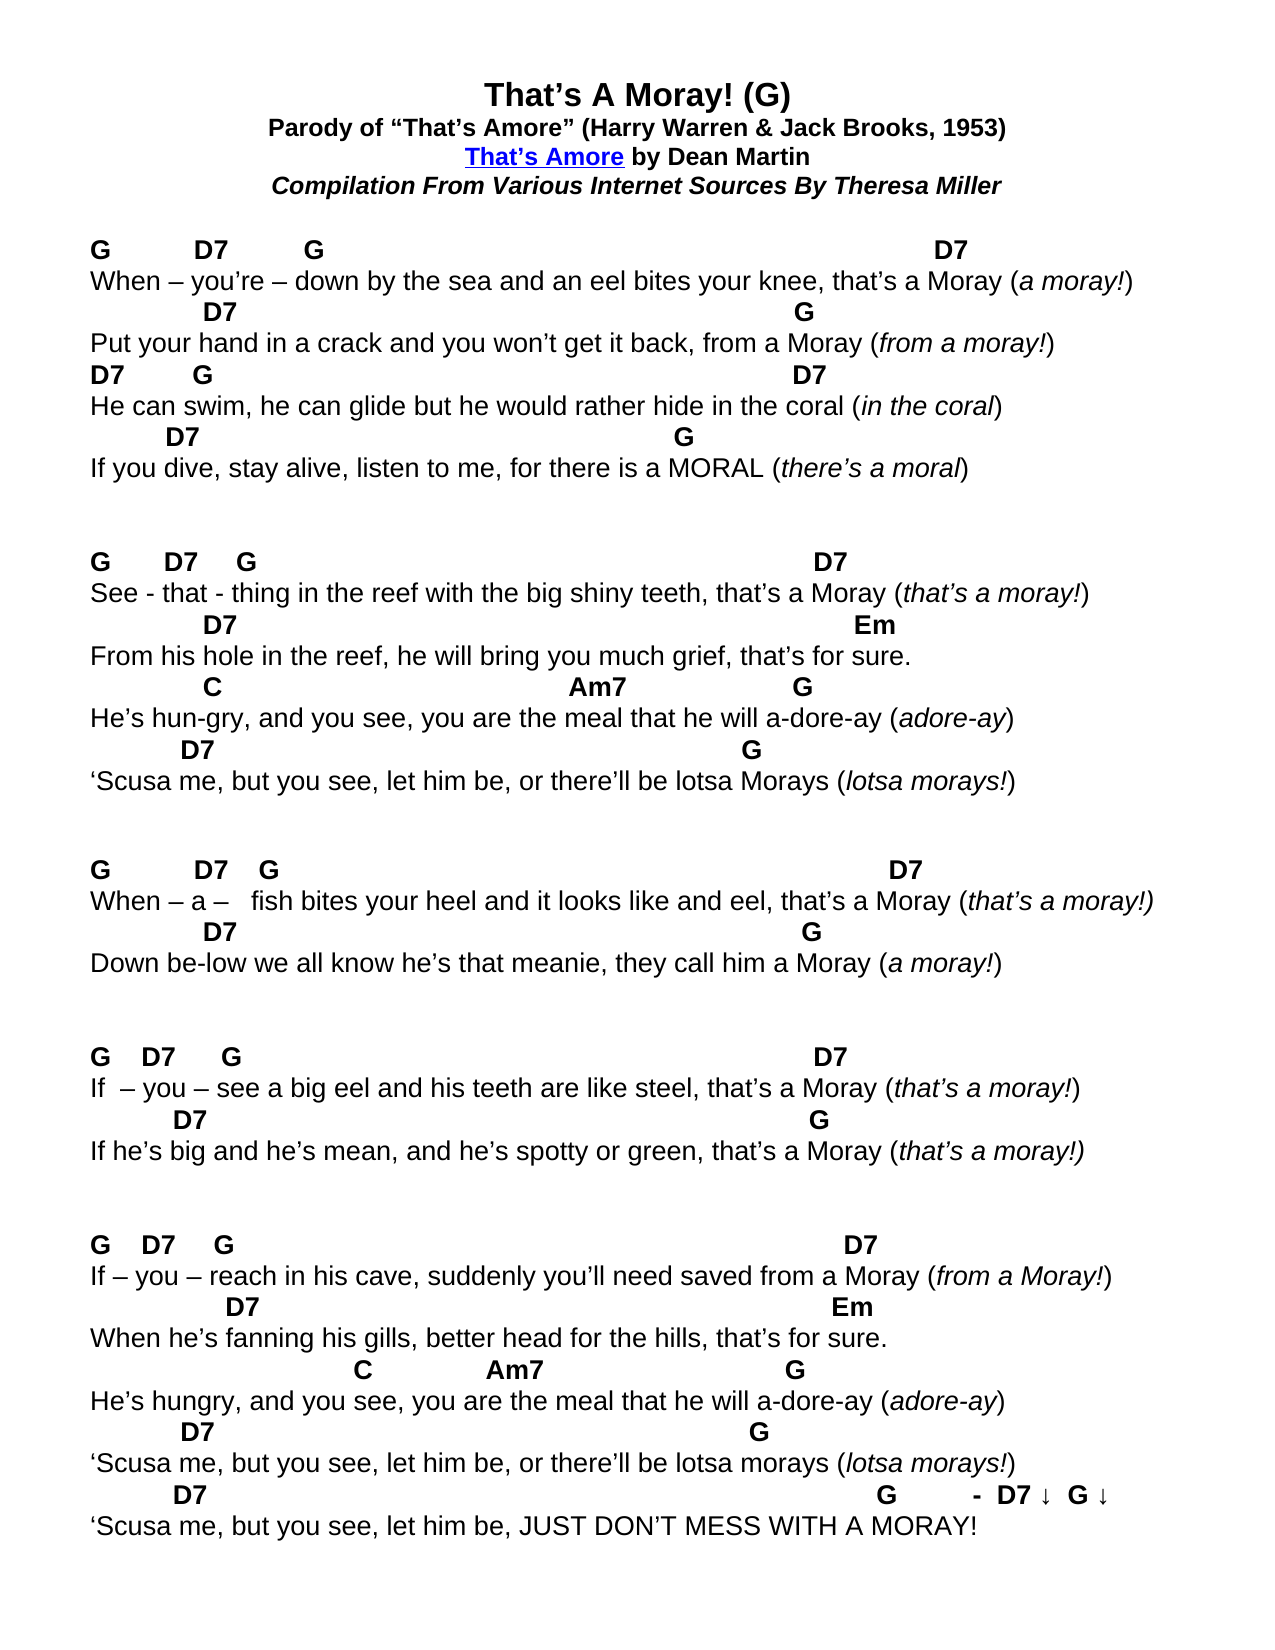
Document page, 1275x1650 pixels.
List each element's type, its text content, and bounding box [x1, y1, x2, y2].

text G D7 G D7 [90, 854, 1185, 885]
text If – you – see a big eel and his teeth are like steel, that’s a Moray (that’s a moray!) [90, 1072, 1185, 1104]
text G D7 G D7 [90, 234, 1185, 265]
text He’s hungry, and you see, you are the meal that he will a-dore-ay (adore-ay) [90, 1385, 1185, 1416]
text G D7 G D7 [90, 1229, 1185, 1260]
text D7 G [90, 734, 1185, 765]
text D7 G - D7 ↓ G ↓ [90, 1479, 1185, 1510]
text D7 G [90, 916, 1185, 947]
text He’s hun-gry, and you see, you are the meal that he will a-dore-ay (adore-ay) [90, 702, 1185, 734]
text G D7 G D7 [90, 1041, 1185, 1072]
text If – you – reach in his cave, suddenly you’ll need saved from a Moray (from a Moray!) [90, 1260, 1185, 1291]
text Down be-low we all know he’s that meanie, they call him a Moray (a moray!) [90, 947, 1185, 979]
text D7 G [90, 1104, 1185, 1135]
text C Am7 G [90, 1354, 1185, 1385]
text C Am7 G [90, 671, 1185, 702]
text ‘Scusa me, but you see, let him be, or there’ll be lotsa Morays (lotsa morays!) [90, 765, 1185, 796]
text D7 Em [90, 609, 1185, 640]
text Put your hand in a crack and you won’t get it back, from a Moray (from a moray!) [90, 327, 1185, 359]
text D7 Em [90, 1291, 1185, 1322]
text That’s A Moray! (G) [15, 75, 1185, 113]
text D7 G D7 [90, 359, 1185, 390]
text When he’s fanning his gills, better head for the hills, that’s for sure. [90, 1322, 1185, 1354]
text He can swim, he can glide but he would rather hide in the coral (in the coral) [90, 390, 1185, 421]
text From his hole in the reef, he will bring you much grief, that’s for sure. [90, 640, 1185, 671]
text If you dive, stay alive, listen to me, for there is a MORAL (there’s a moral) [90, 452, 1185, 484]
text Parody of “That’s Amore” (Harry Warren & Jack Brooks, 1953) [15, 113, 1185, 142]
text G D7 G D7 [90, 546, 1185, 577]
text Compilation From Various Internet Sources By Theresa Miller [15, 171, 1185, 200]
text D7 G [90, 421, 1185, 452]
text D7 G [90, 1416, 1185, 1447]
text See - that - thing in the reef with the big shiny teeth, that’s a Moray (that’s a moray!) [90, 577, 1185, 609]
text If he’s big and he’s mean, and he’s spotty or green, that’s a Moray (that’s a moray!) [90, 1135, 1185, 1166]
text When – a – fish bites your heel and it looks like and eel, that’s a Moray (that’s a moray!) [90, 885, 1185, 916]
text ‘Scusa me, but you see, let him be, or there’ll be lotsa morays (lotsa morays!) [90, 1447, 1185, 1479]
text When – you’re – down by the sea and an eel bites your knee, that’s a Moray (a moray!) [90, 265, 1185, 296]
text That’s Amore by Dean Martin [15, 142, 1185, 171]
text D7 G [90, 296, 1185, 327]
text ‘Scusa me, but you see, let him be, JUST DON’T MESS WITH A MORAY! [90, 1510, 1185, 1541]
